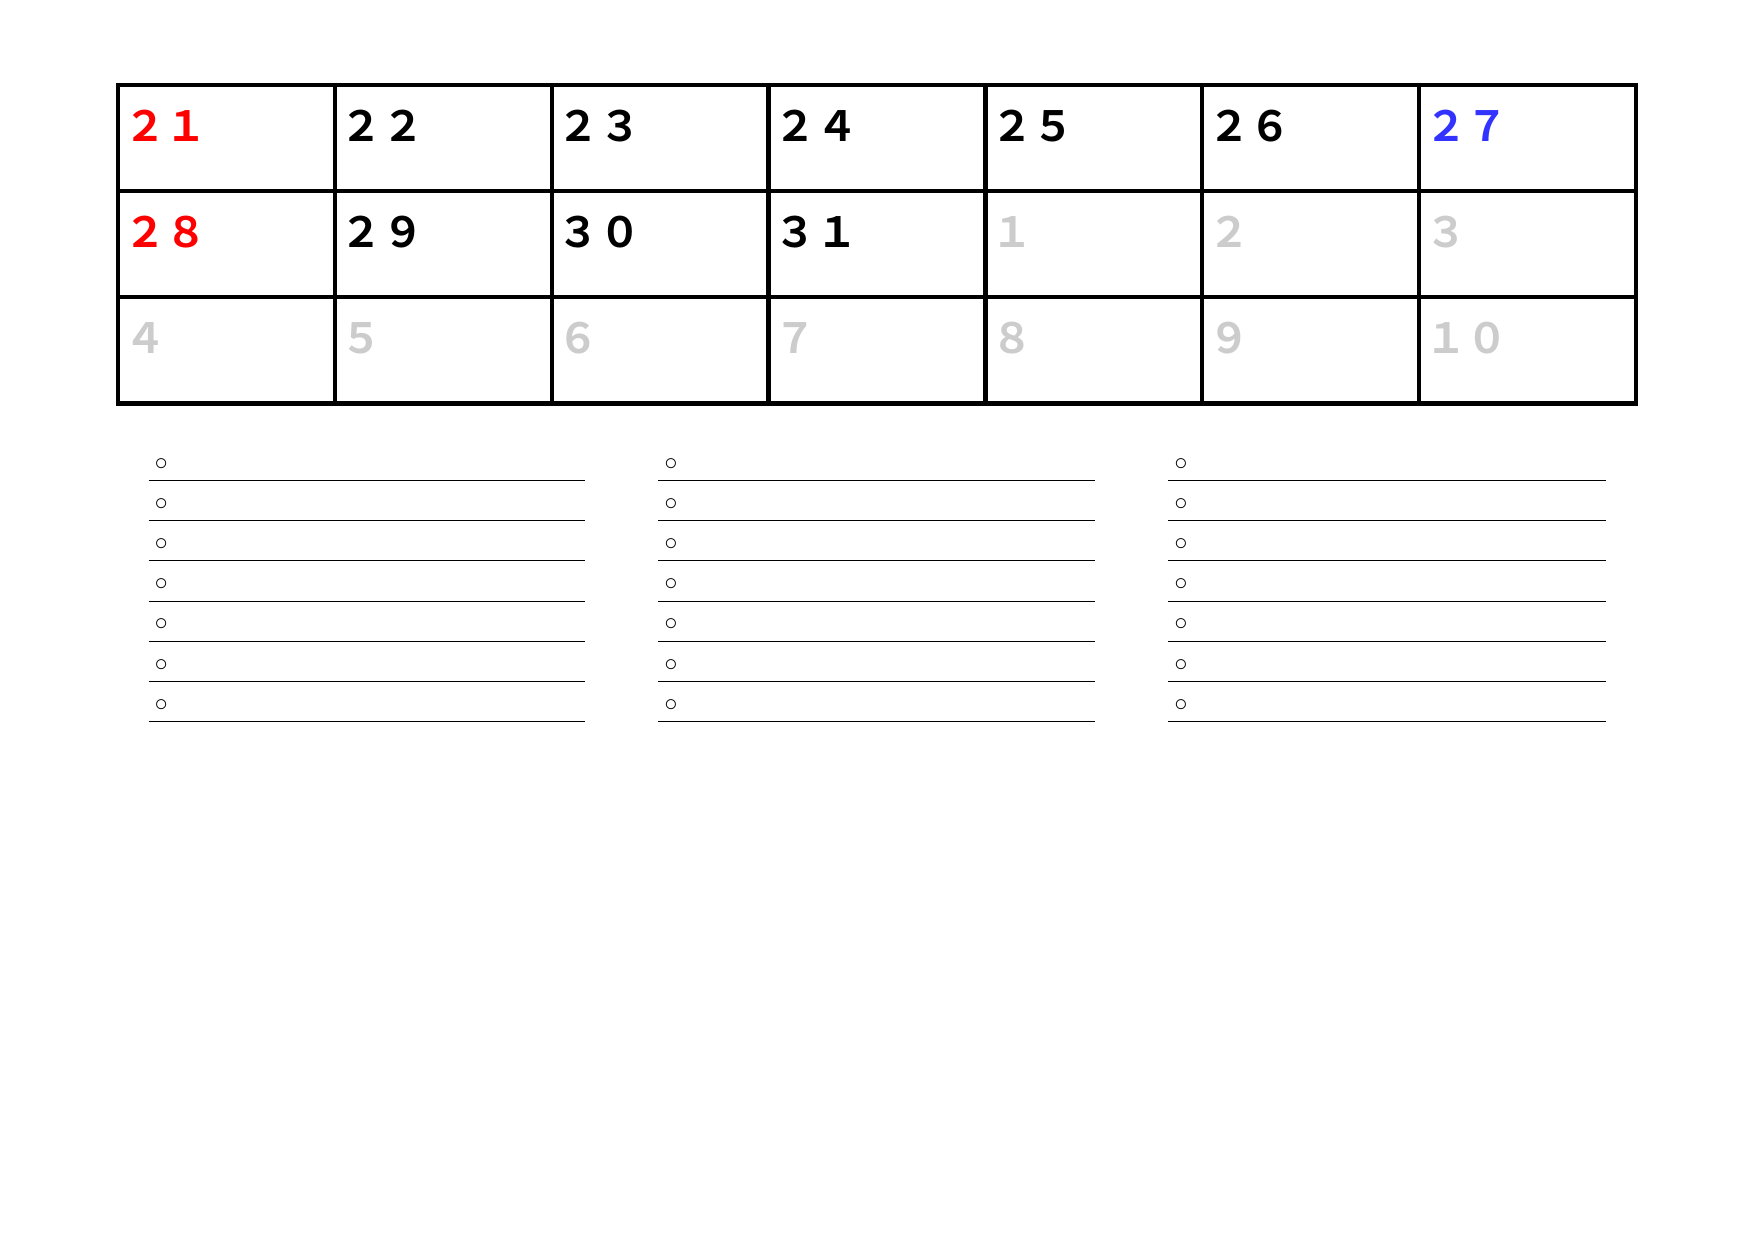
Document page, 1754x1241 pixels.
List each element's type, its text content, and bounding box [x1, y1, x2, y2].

table_cell ○ [149, 561, 585, 601]
table_cell ○ [1168, 682, 1606, 721]
table_cell ２９ [337, 193, 550, 295]
table_cell ○ [658, 602, 1095, 641]
table_cell ２７ [1421, 87, 1634, 189]
table_cell [1095, 560, 1168, 601]
table_cell [1095, 480, 1168, 520]
table_cell ○ [149, 642, 585, 681]
table_cell ○ [149, 682, 585, 721]
table_cell ○ [658, 481, 1095, 520]
table_cell ４ [120, 299, 333, 401]
table_cell ２４ [771, 87, 983, 189]
table_cell ○ [1168, 521, 1606, 560]
table_cell [1095, 681, 1168, 721]
table_cell ３ [1421, 193, 1634, 295]
table_cell [585, 641, 658, 681]
table_cell １０ [1421, 299, 1634, 401]
table_cell ○ [1168, 561, 1606, 601]
table_cell ２ [1204, 193, 1417, 295]
table_cell ６ [554, 299, 766, 401]
table_cell [1095, 641, 1168, 681]
table_header ○ [149, 440, 585, 480]
table_cell ○ [149, 602, 585, 641]
table_cell ２６ [1204, 87, 1417, 189]
table_cell ○ [149, 521, 585, 560]
table_cell ○ [658, 561, 1095, 601]
table_cell ○ [658, 682, 1095, 721]
table_cell ２１ [120, 87, 333, 189]
table_header ○ [1168, 440, 1606, 480]
table_cell ○ [149, 481, 585, 520]
table_cell ８ [988, 299, 1200, 401]
table_cell [585, 681, 658, 721]
table_header [1095, 440, 1168, 480]
table_cell ７ [771, 299, 983, 401]
table_cell [585, 480, 658, 520]
table_cell ２３ [554, 87, 766, 189]
table_cell [585, 560, 658, 601]
table_cell ３１ [771, 193, 983, 295]
table_cell ２５ [988, 87, 1200, 189]
table_cell ２８ [120, 193, 333, 295]
table_cell ○ [1168, 481, 1606, 520]
table_cell ○ [658, 642, 1095, 681]
table_header [585, 440, 658, 480]
table_cell ５ [337, 299, 550, 401]
table_cell ○ [1168, 602, 1606, 641]
table_cell ○ [658, 521, 1095, 560]
table_cell ○ [1168, 642, 1606, 681]
table_cell [1095, 520, 1168, 560]
table_cell [1095, 601, 1168, 641]
table_cell [585, 520, 658, 560]
table_cell ３０ [554, 193, 766, 295]
table_cell ２２ [337, 87, 550, 189]
table_cell １ [988, 193, 1200, 295]
table_cell ９ [1204, 299, 1417, 401]
table_header ○ [658, 440, 1095, 480]
table_cell [585, 601, 658, 641]
